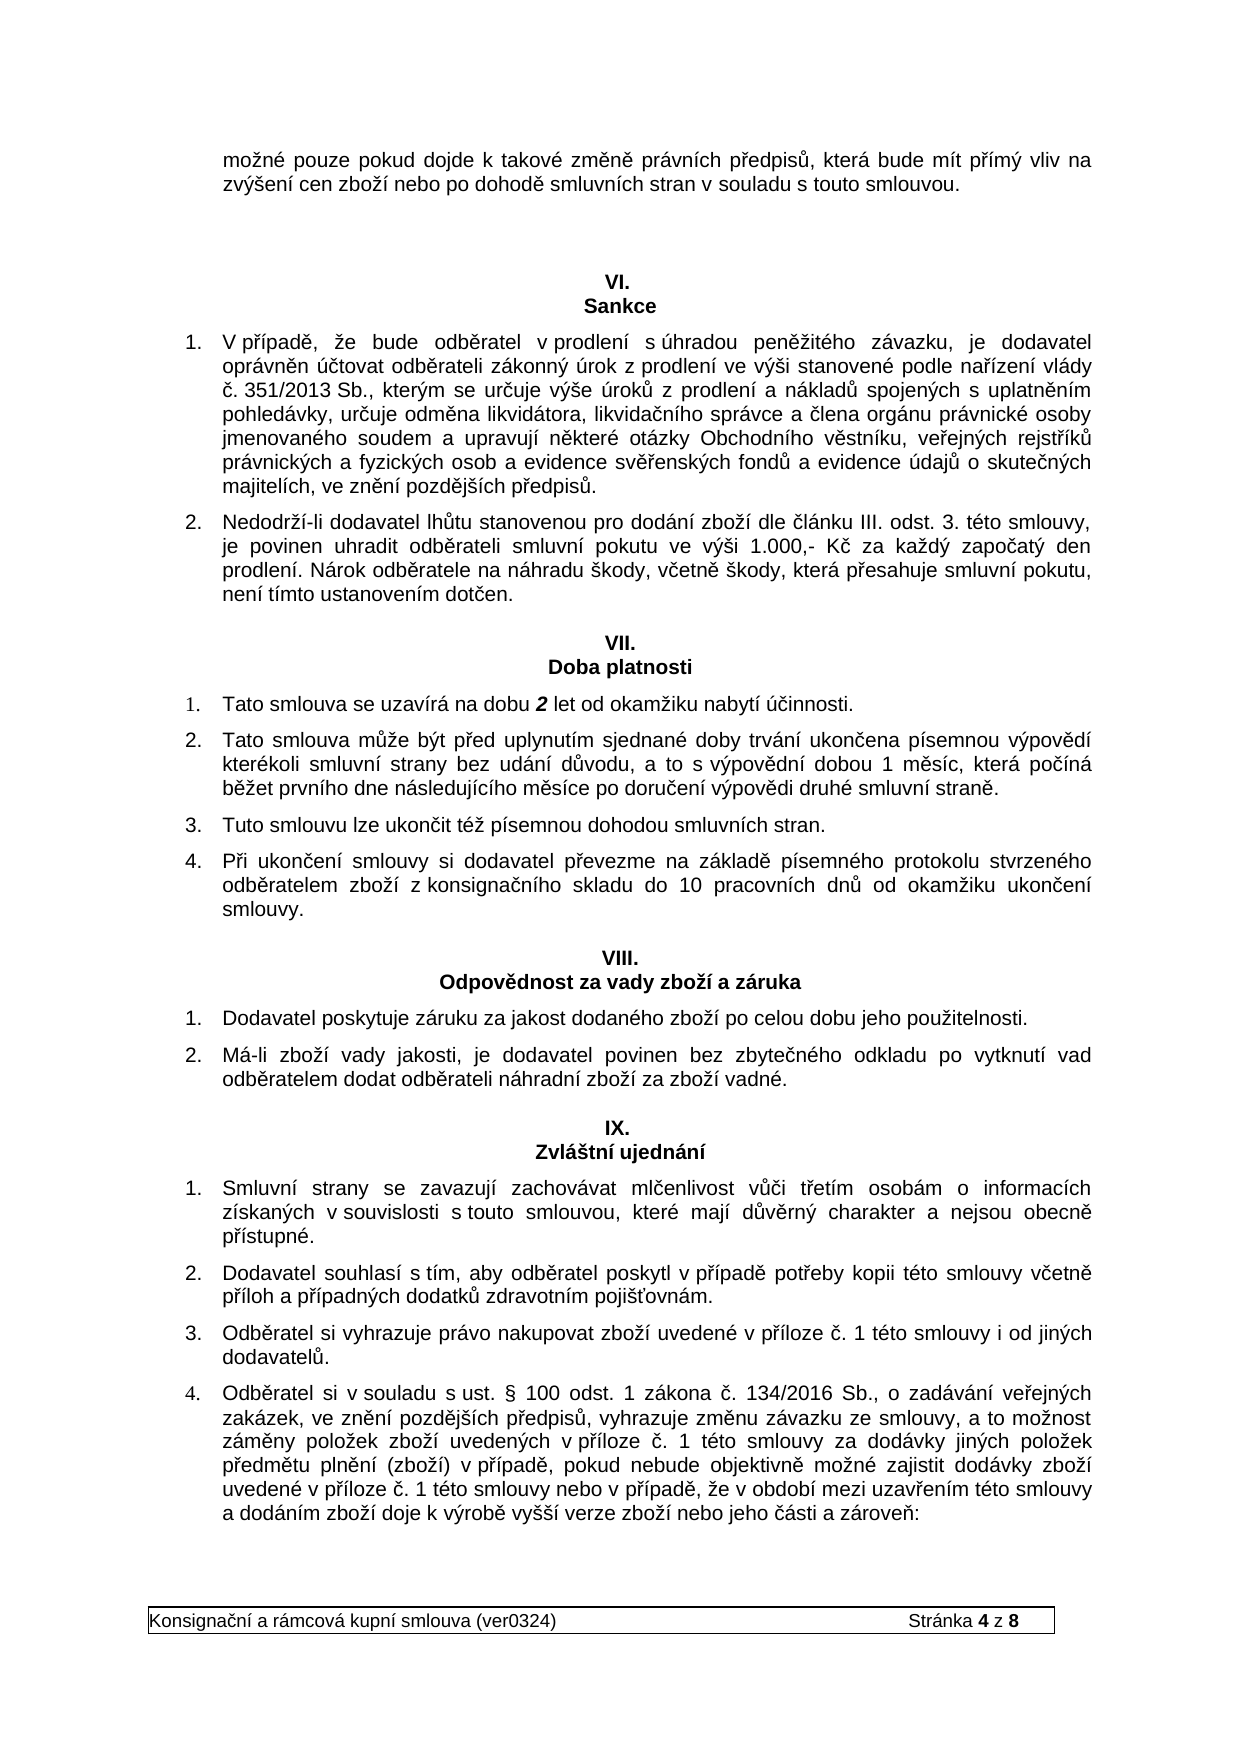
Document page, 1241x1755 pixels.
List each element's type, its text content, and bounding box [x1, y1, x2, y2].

list Smluvní strany se zavazují zachovávat mlčenlivost vůči třetím osobám o informacích získaných v souvislosti s touto smlouvou, které mají důvěrný charakter a nejsou obecně přístupné. [185, 1176, 1093, 1248]
list Nedodrží-li dodavatel lhůtu stanovenou pro dodání zboží dle článku III. odst. 3. této smlouvy, je povinen uhradit odběrateli smluvní pokutu ve výši 1.000,- Kč za každý započatý den prodlení. Nárok odběratele na náhradu škody, včetně škody, která přesahuje smluvní pokutu, není tímto ustanovením dotčen. [185, 510, 1093, 606]
text VI. [148, 269, 1093, 293]
list Odběratel si v souladu s ust. § 100 odst. 1 zákona č. 134/2016 Sb., o zadávání veřejných zakázek, ve znění pozdějších předpisů, vyhrazuje změnu závazku ze smlouvy, a to možnost záměny položek zboží uvedených v příloze č. 1 této smlouvy za dodávky jiných položek předmětu plnění (zboží) v případě, pokud nebude objektivně možné zajistit dodávky zboží uvedené v příloze č. 1 této smlouvy nebo v případě, že v období mezi uzavřením této smlouvy a dodáním zboží doje k výrobě vyšší verze zboží nebo jeho části a zároveň: [185, 1381, 1093, 1525]
list Tato smlouva se uzavírá na dobu 2 let od okamžiku nabytí účinnosti. [185, 691, 1093, 716]
subtitle Odpovědnost za vady zboží a záruka [148, 970, 1093, 994]
list Má-li zboží vady jakosti, je dodavatel povinen bez zbytečného odkladu po vytknutí vad odběratelem dodat odběrateli náhradní zboží za zboží vadné. [185, 1043, 1093, 1091]
list Tato smlouva může být před uplynutím sjednané doby trvání ukončena písemnou výpovědí kterékoli smluvní strany bez udání důvodu, a to s výpovědní dobou 1 měsíc, která počíná běžet prvního dne následujícího měsíce po doručení výpovědi druhé smluvní straně. [185, 728, 1093, 800]
text VIII. [148, 946, 1093, 970]
list Dodavatel souhlasí s tím, aby odběratel poskytl v případě potřeby kopii této smlouvy včetně příloh a případných dodatků zdravotním pojišťovnám. [185, 1260, 1093, 1308]
list Při ukončení smlouvy si dodavatel převezme na základě písemného protokolu stvrzeného odběratelem zboží z konsignačního skladu do 10 pracovních dnů od okamžiku ukončení smlouvy. [185, 849, 1093, 921]
text Doba platnosti [148, 655, 1093, 679]
list V případě, že bude odběratel v prodlení s úhradou peněžitého závazku, je dodavatel oprávněn účtovat odběrateli zákonný úrok z prodlení ve výši stanovené podle nařízení vlády č. 351/2013 Sb., kterým se určuje výše úroků z prodlení a nákladů spojených s uplatněním pohledávky, určuje odměna likvidátora, likvidačního správce a člena orgánu právnické osoby jmenovaného soudem a upravují některé otázky Obchodního věstníku, veřejných rejstříků právnických a fyzických osob a evidence svěřenských fondů a evidence údajů o skutečných majitelích, ve znění pozdějších předpisů. [185, 330, 1093, 498]
list Tuto smlouvu lze ukončit též písemnou dohodou smluvních stran. [185, 812, 1093, 836]
text Sankce [148, 293, 1093, 317]
list Odběratel si vyhrazuje právo nakupovat zboží uvedené v příloze č. 1 této smlouvy i od jiných dodavatelů. [185, 1321, 1093, 1369]
list Dodavatel poskytuje záruku za jakost dodaného zboží po celou dobu jeho použitelnosti. [185, 1006, 1093, 1030]
text Zvláštní ujednání [148, 1139, 1093, 1163]
text IX. [148, 1116, 1093, 1139]
list možné pouze pokud dojde k takové změně právních předpisů, která bude mít přímý vliv na zvýšení cen zboží nebo po dohodě smluvních stran v souladu s touto smlouvou. [185, 148, 1093, 196]
text VII. [148, 631, 1093, 655]
